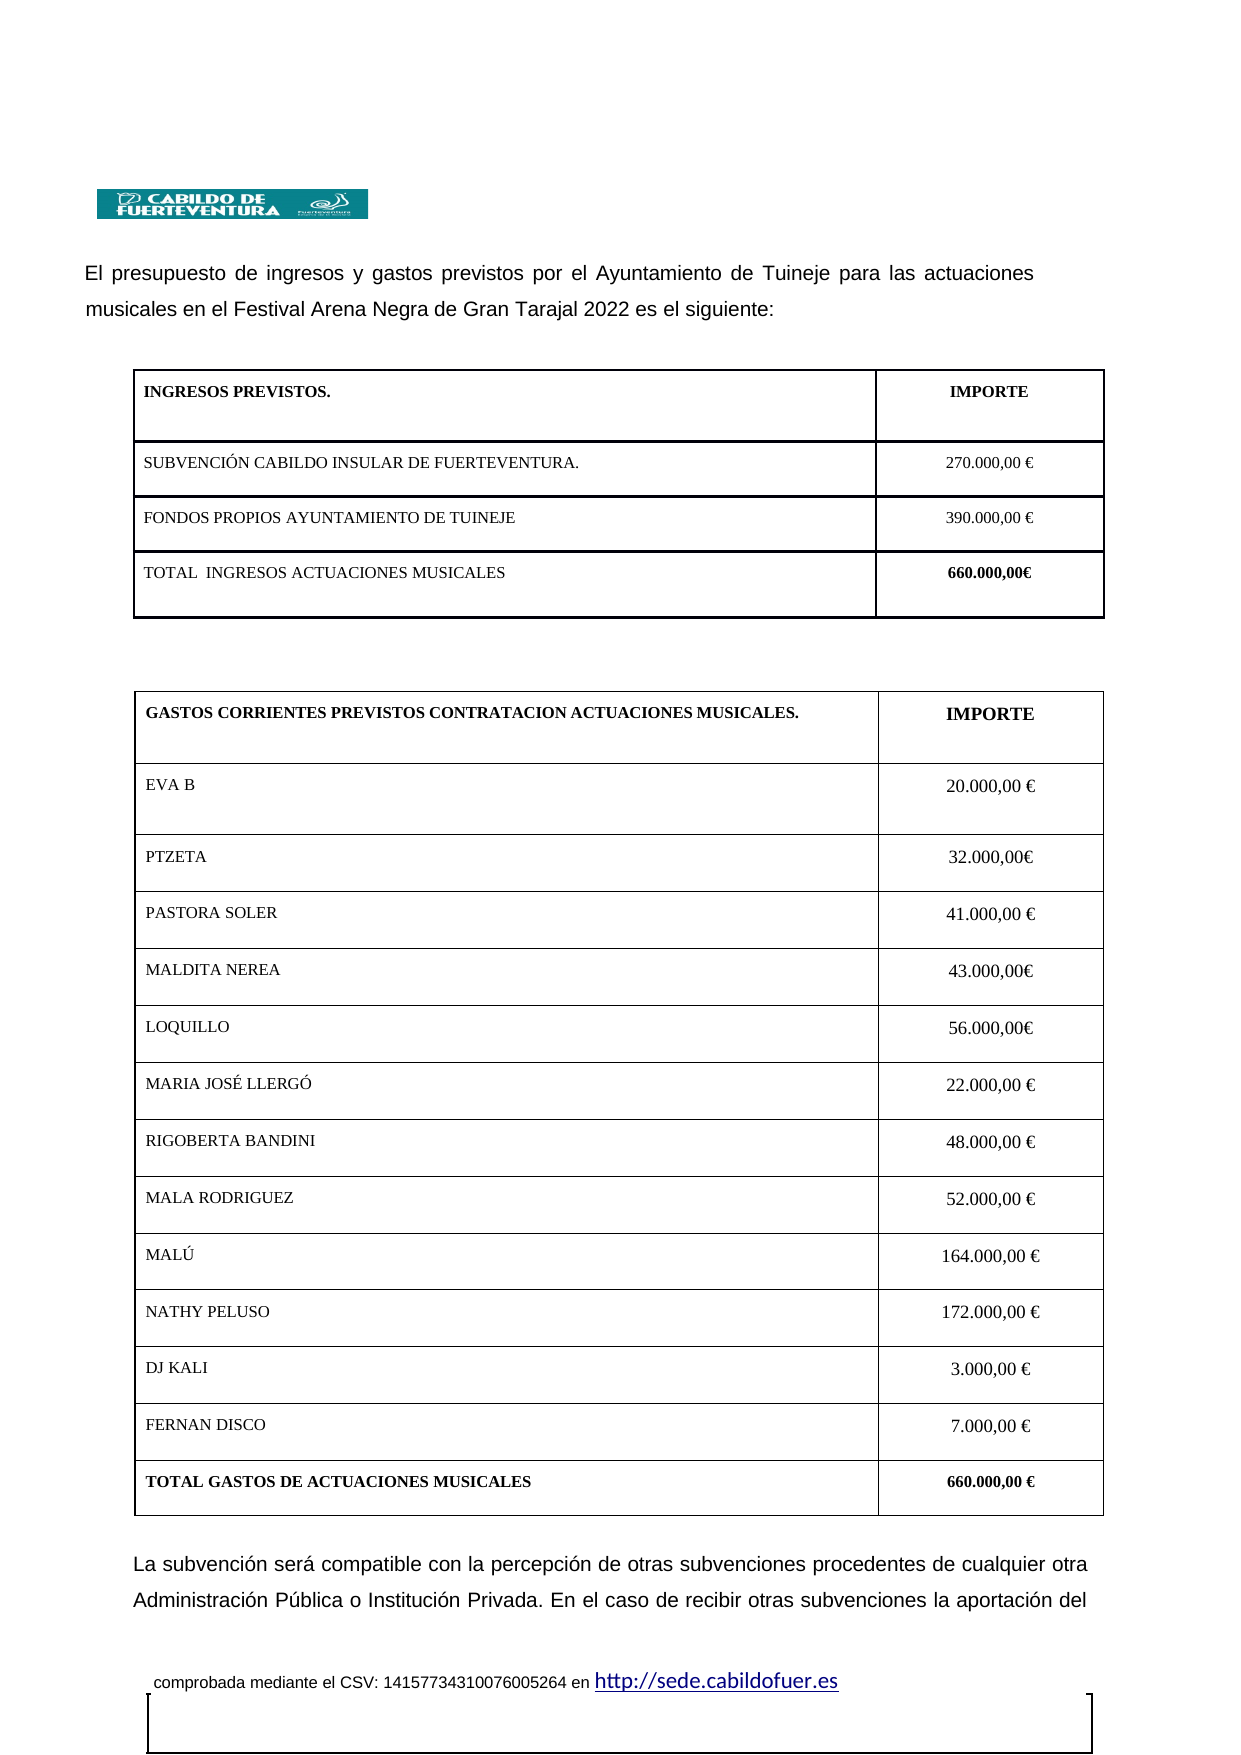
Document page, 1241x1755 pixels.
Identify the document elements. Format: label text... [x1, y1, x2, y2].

table_cell 660.000,00 € [879, 1461, 1103, 1514]
table_header IMPORTE [877, 371, 1103, 440]
table_cell 48.000,00 € [879, 1120, 1103, 1176]
table_cell 43.000,00€ [879, 949, 1103, 1005]
table_cell 41.000,00 € [879, 892, 1103, 948]
table_cell 390.000,00 € [877, 498, 1103, 550]
table_cell 22.000,00 € [879, 1063, 1103, 1119]
table_cell 3.000,00 € [879, 1347, 1103, 1403]
table_cell FERNAN DISCO [136, 1404, 878, 1460]
table_cell NATHY PELUSO [136, 1290, 878, 1346]
table_cell 20.000,00 € [879, 764, 1103, 834]
table_cell 660.000,00€ [877, 553, 1103, 616]
text El presupuesto de ingresos y gastos previstos por el Ayuntamiento de Tuineje para las actuaciones musicales en el Festival Arena Negra de Gran Tarajal 2022 es el siguiente: [84, 260, 1118, 320]
table_header INGRESOS PREVISTOS. [135, 371, 875, 440]
table_cell RIGOBERTA BANDINI [136, 1120, 878, 1176]
table_cell 32.000,00€ [879, 835, 1103, 891]
table_cell MALA RODRIGUEZ [136, 1177, 878, 1232]
text La subvención será compatible con la percepción de otras subvenciones procedentes de cualquier otra Administración Pública o Institución Privada. En el caso de recibir otras subvenciones la aportación del [133, 1552, 1118, 1612]
table_cell 7.000,00 € [879, 1404, 1103, 1460]
table_cell MALDITA NEREA [136, 949, 878, 1005]
table_cell 56.000,00€ [879, 1006, 1103, 1062]
table_cell MARIA JOSÉ LLERGÓ [136, 1063, 878, 1119]
table_cell FONDOS PROPIOS AYUNTAMIENTO DE TUINEJE [135, 498, 875, 550]
table_cell EVA B [136, 764, 878, 834]
table_cell 52.000,00 € [879, 1177, 1103, 1232]
table_header GASTOS CORRIENTES PREVISTOS CONTRATACION ACTUACIONES MUSICALES. [136, 692, 878, 763]
table_cell MALÚ [136, 1234, 878, 1289]
table_cell 164.000,00 € [879, 1234, 1103, 1289]
table_cell LOQUILLO [136, 1006, 878, 1062]
table_header IMPORTE [879, 692, 1103, 763]
table_cell TOTAL INGRESOS ACTUACIONES MUSICALES [135, 553, 875, 616]
table_cell PTZETA [136, 835, 878, 891]
picture [97, 189, 369, 219]
table_cell PASTORA SOLER [136, 892, 878, 948]
table_cell SUBVENCIÓN CABILDO INSULAR DE FUERTEVENTURA. [135, 443, 875, 495]
table_cell TOTAL GASTOS DE ACTUACIONES MUSICALES [136, 1461, 878, 1514]
table_cell 270.000,00 € [877, 443, 1103, 495]
table_cell DJ KALI [136, 1347, 878, 1403]
table_cell 172.000,00 € [879, 1290, 1103, 1346]
